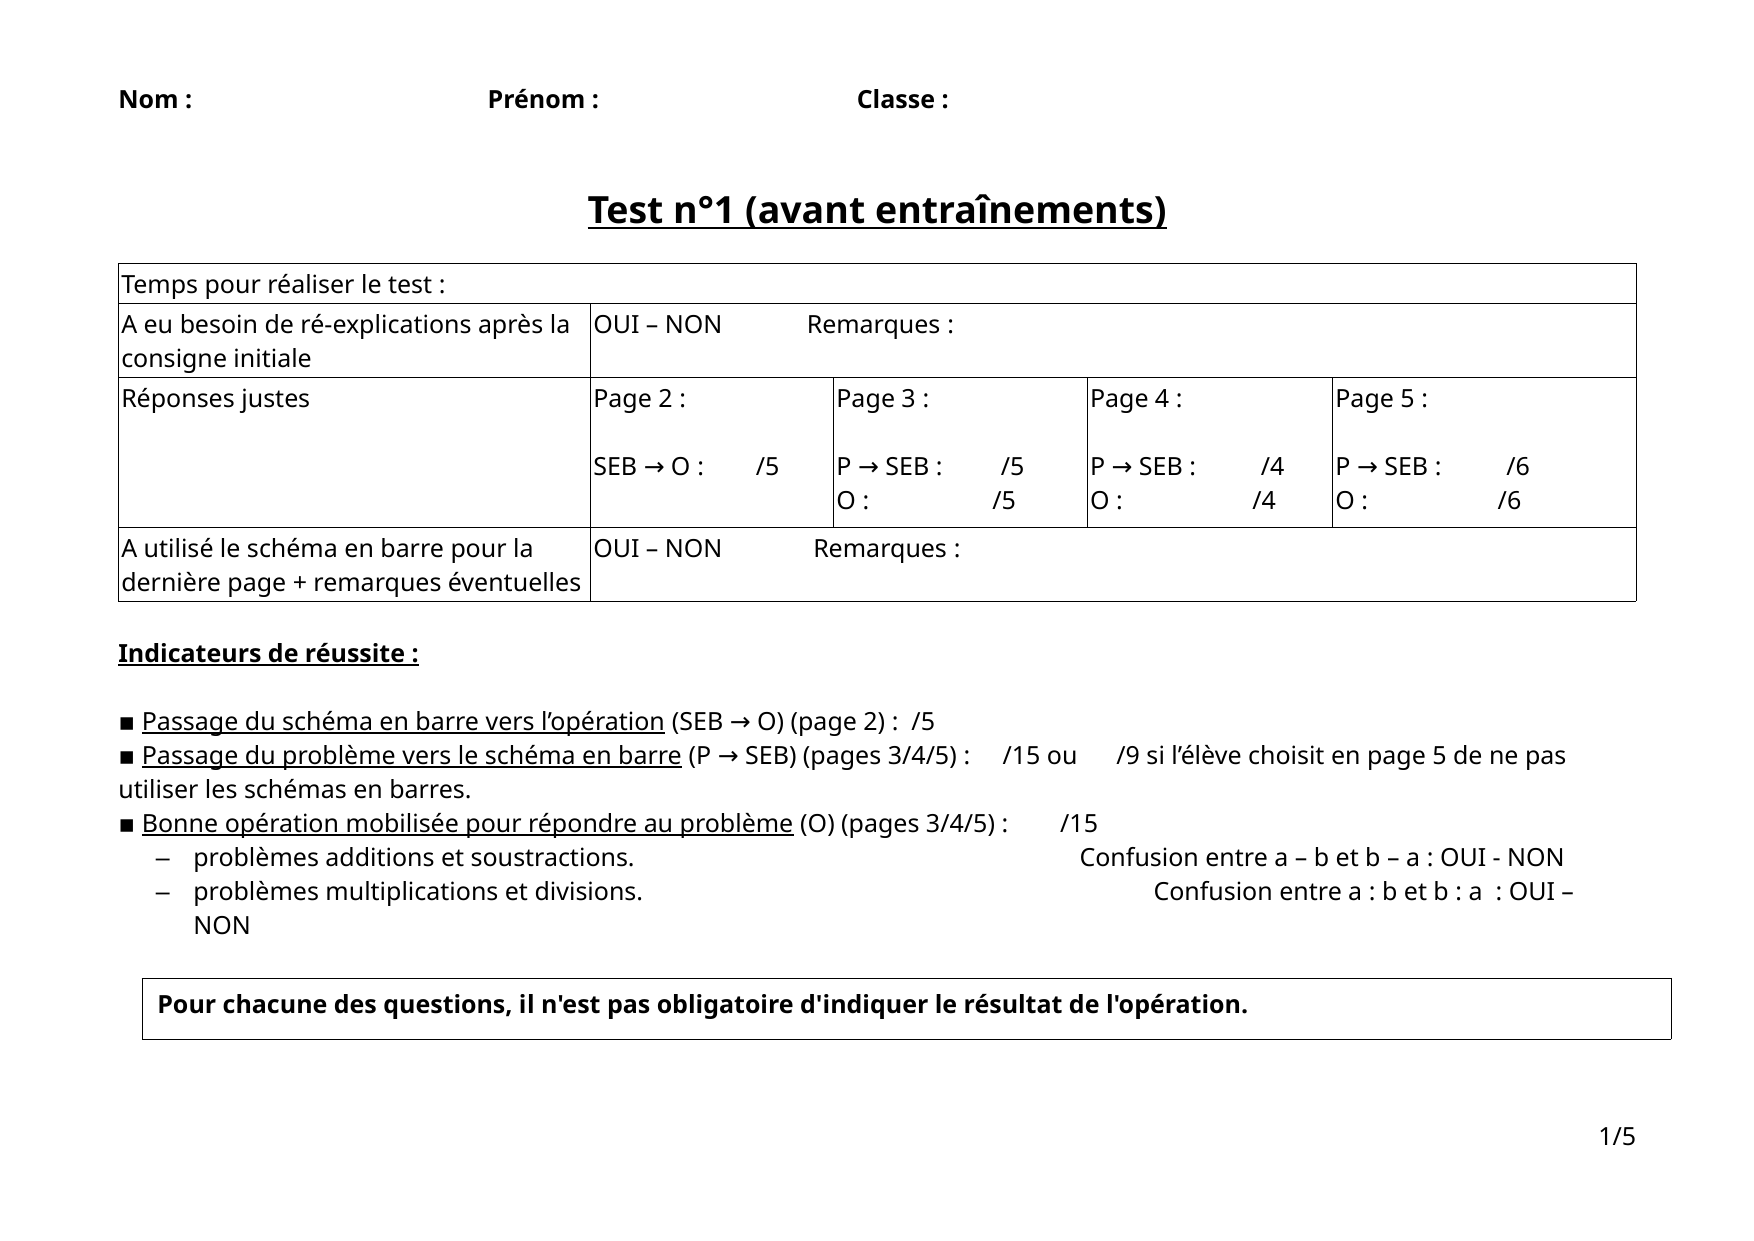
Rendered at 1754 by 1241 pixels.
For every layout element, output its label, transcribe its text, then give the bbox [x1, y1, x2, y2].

text ▪ Passage du schéma en barre vers l’opération (SEB → O) (page 2) : /5 [118, 703, 1636, 738]
table_header Temps pour réaliser le test : [119, 264, 1636, 303]
table_cell Page 3 : P → SEB : /5 O : /5 [834, 378, 1087, 527]
list problèmes additions et soustractions. Confusion entre a – b et b – a : OUI - NON [156, 840, 1636, 874]
list Pour chacune des questions, il n'est pas obligatoire d'indiquer le résultat de l'opération. [151, 987, 1662, 1021]
text Nom : Prénom : Classe : [118, 81, 1636, 115]
table_cell Page 2 : SEB → O : /5 [591, 378, 833, 527]
text Indicateurs de réussite : [118, 635, 1636, 669]
table_cell OUI – NON Remarques : [591, 304, 1636, 377]
table_cell OUI – NON Remarques : [591, 528, 1636, 601]
table_cell A eu besoin de ré-explications après la consigne initiale [119, 304, 590, 377]
table_cell Page 4 : P → SEB : /4 O : /4 [1088, 378, 1332, 527]
text ▪ Bonne opération mobilisée pour répondre au problème (O) (pages 3/4/5) : /15 [118, 806, 1636, 840]
table_cell A utilisé le schéma en barre pour la dernière page + remarques éventuelles [119, 528, 590, 601]
table_cell Réponses justes [119, 378, 590, 527]
text Test n°1 (avant entraînements) [118, 183, 1636, 234]
text ▪ Passage du problème vers le schéma en barre (P → SEB) (pages 3/4/5) : /15 ou /9 si l’élève choisit en page 5 de ne pas utiliser les schémas en barres. [118, 738, 1636, 806]
list problèmes multiplications et divisions. Confusion entre a : b et b : a : OUI – NON [156, 874, 1636, 942]
table_cell Page 5 : P → SEB : /6 O : /6 [1333, 378, 1636, 527]
